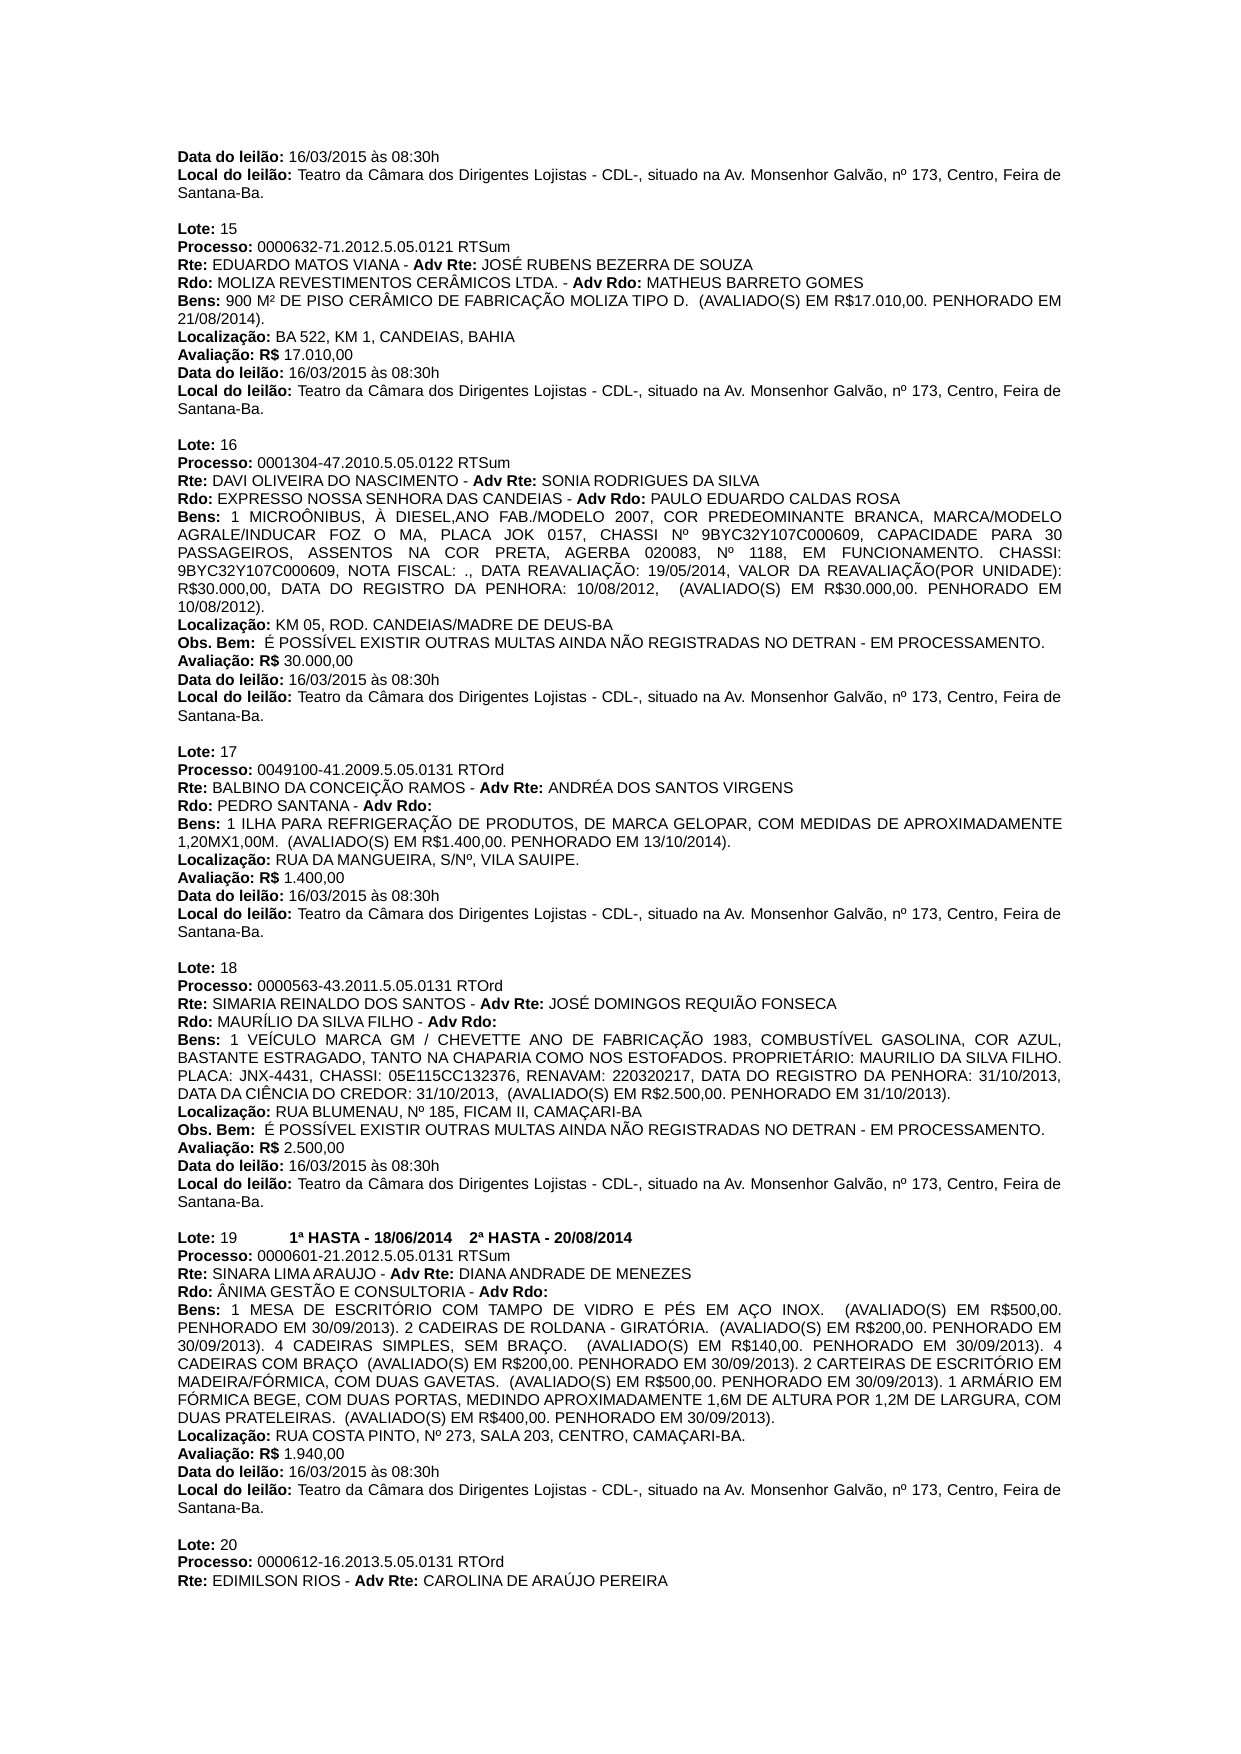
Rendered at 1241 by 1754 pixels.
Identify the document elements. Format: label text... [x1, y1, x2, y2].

text Localização: RUA BLUMENAU, Nº 185, FICAM II, CAMAÇARI-BA [177, 1103, 1063, 1121]
text Lote: 17 [177, 742, 1063, 760]
text Rte: EDUARDO MATOS VIANA - Adv Rte: JOSÉ RUBENS BEZERRA DE SOUZA [177, 256, 1063, 274]
text Rdo: EXPRESSO NOSSA SENHORA DAS CANDEIAS - Adv Rdo: PAULO EDUARDO CALDAS ROSA [177, 490, 1063, 508]
text Lote: 16 [177, 436, 1063, 454]
text Local do leilão: Teatro da Câmara dos Dirigentes Lojistas - CDL-, situado na Av. Monsenhor Galvão, nº 173, Centro, Feira de Santana-Ba. [177, 382, 1063, 418]
text Processo: 0000601-21.2012.5.05.0131 RTSum [177, 1247, 1063, 1265]
text Avaliação: R$ 17.010,00 [177, 346, 1063, 364]
text Data do leilão: 16/03/2015 às 08:30h [177, 1157, 1063, 1175]
text Avaliação: R$ 30.000,00 [177, 652, 1063, 670]
text Avaliação: R$ 2.500,00 [177, 1139, 1063, 1157]
text Lote: 19 1ª HASTA - 18/06/2014 2ª HASTA - 20/08/2014 [177, 1229, 1063, 1247]
text Data do leilão: 16/03/2015 às 08:30h [177, 670, 1063, 688]
text Bens: 1 MESA DE ESCRITÓRIO COM TAMPO DE VIDRO E PÉS EM AÇO INOX. (AVALIADO(S) EM R$500,00. PENHORADO EM 30/09/2013). 2 CADEIRAS DE ROLDANA - GIRATÓRIA. (AVALIADO(S) EM R$200,00. PENHORADO EM 30/09/2013). 4 CADEIRAS SIMPLES, SEM BRAÇO. (AVALIADO(S) EM R$140,00. PENHORADO EM 30/09/2013). 4 CADEIRAS COM BRAÇO (AVALIADO(S) EM R$200,00. PENHORADO EM 30/09/2013). 2 CARTEIRAS DE ESCRITÓRIO EM MADEIRA/FÓRMICA, COM DUAS GAVETAS. (AVALIADO(S) EM R$500,00. PENHORADO EM 30/09/2013). 1 ARMÁRIO EM FÓRMICA BEGE, COM DUAS PORTAS, MEDINDO APROXIMADAMENTE 1,6M DE ALTURA POR 1,2M DE LARGURA, COM DUAS PRATELEIRAS. (AVALIADO(S) EM R$400,00. PENHORADO EM 30/09/2013). [177, 1301, 1063, 1427]
text Data do leilão: 16/03/2015 às 08:30h [177, 1463, 1063, 1481]
text Bens: 900 M² DE PISO CERÂMICO DE FABRICAÇÃO MOLIZA TIPO D. (AVALIADO(S) EM R$17.010,00. PENHORADO EM 21/08/2014). [177, 292, 1063, 328]
text Avaliação: R$ 1.400,00 [177, 868, 1063, 886]
text Data do leilão: 16/03/2015 às 08:30h [177, 886, 1063, 904]
text Rte: EDIMILSON RIOS - Adv Rte: CAROLINA DE ARAÚJO PEREIRA [177, 1571, 1063, 1589]
text Bens: 1 VEÍCULO MARCA GM / CHEVETTE ANO DE FABRICAÇÃO 1983, COMBUSTÍVEL GASOLINA, COR AZUL, BASTANTE ESTRAGADO, TANTO NA CHAPARIA COMO NOS ESTOFADOS. PROPRIETÁRIO: MAURILIO DA SILVA FILHO. PLACA: JNX-4431, CHASSI: 05E115CC132376, RENAVAM: 220320217, DATA DO REGISTRO DA PENHORA: 31/10/2013, DATA DA CIÊNCIA DO CREDOR: 31/10/2013, (AVALIADO(S) EM R$2.500,00. PENHORADO EM 31/10/2013). [177, 1031, 1063, 1103]
text Lote: 18 [177, 958, 1063, 977]
text Local do leilão: Teatro da Câmara dos Dirigentes Lojistas - CDL-, situado na Av. Monsenhor Galvão, nº 173, Centro, Feira de Santana-Ba. [177, 904, 1063, 941]
text Rte: DAVI OLIVEIRA DO NASCIMENTO - Adv Rte: SONIA RODRIGUES DA SILVA [177, 472, 1063, 490]
text Rdo: MOLIZA REVESTIMENTOS CERÂMICOS LTDA. - Adv Rdo: MATHEUS BARRETO GOMES [177, 274, 1063, 292]
text Local do leilão: Teatro da Câmara dos Dirigentes Lojistas - CDL-, situado na Av. Monsenhor Galvão, nº 173, Centro, Feira de Santana-Ba. [177, 1481, 1063, 1517]
text Processo: 0049100-41.2009.5.05.0131 RTOrd [177, 760, 1063, 778]
text Bens: 1 ILHA PARA REFRIGERAÇÃO DE PRODUTOS, DE MARCA GELOPAR, COM MEDIDAS DE APROXIMADAMENTE 1,20MX1,00M. (AVALIADO(S) EM R$1.400,00. PENHORADO EM 13/10/2014). [177, 814, 1063, 850]
text Localização: BA 522, KM 1, CANDEIAS, BAHIA [177, 328, 1063, 346]
text Localização: KM 05, ROD. CANDEIAS/MADRE DE DEUS-BA [177, 616, 1063, 634]
text Rdo: MAURÍLIO DA SILVA FILHO - Adv Rdo: [177, 1013, 1063, 1031]
text Lote: 20 [177, 1535, 1063, 1553]
text Rte: SINARA LIMA ARAUJO - Adv Rte: DIANA ANDRADE DE MENEZES [177, 1265, 1063, 1283]
text Data do leilão: 16/03/2015 às 08:30h [177, 148, 1063, 166]
text Data do leilão: 16/03/2015 às 08:30h [177, 364, 1063, 382]
text Local do leilão: Teatro da Câmara dos Dirigentes Lojistas - CDL-, situado na Av. Monsenhor Galvão, nº 173, Centro, Feira de Santana-Ba. [177, 166, 1063, 202]
text Rte: SIMARIA REINALDO DOS SANTOS - Adv Rte: JOSÉ DOMINGOS REQUIÃO FONSECA [177, 994, 1063, 1013]
text Lote: 15 [177, 220, 1063, 238]
text Rdo: ÂNIMA GESTÃO E CONSULTORIA - Adv Rdo: [177, 1283, 1063, 1301]
text Local do leilão: Teatro da Câmara dos Dirigentes Lojistas - CDL-, situado na Av. Monsenhor Galvão, nº 173, Centro, Feira de Santana-Ba. [177, 688, 1063, 724]
text Processo: 0001304-47.2010.5.05.0122 RTSum [177, 454, 1063, 472]
text Obs. Bem: É POSSÍVEL EXISTIR OUTRAS MULTAS AINDA NÃO REGISTRADAS NO DETRAN - EM PROCESSAMENTO. [177, 1121, 1063, 1139]
text Bens: 1 MICROÔNIBUS, À DIESEL,ANO FAB./MODELO 2007, COR PREDEOMINANTE BRANCA, MARCA/MODELO AGRALE/INDUCAR FOZ O MA, PLACA JOK 0157, CHASSI Nº 9BYC32Y107C000609, CAPACIDADE PARA 30 PASSAGEIROS, ASSENTOS NA COR PRETA, AGERBA 020083, Nº 1188, EM FUNCIONAMENTO. CHASSI: 9BYC32Y107C000609, NOTA FISCAL: ., DATA REAVALIAÇÃO: 19/05/2014, VALOR DA REAVALIAÇÃO(POR UNIDADE): R$30.000,00, DATA DO REGISTRO DA PENHORA: 10/08/2012, (AVALIADO(S) EM R$30.000,00. PENHORADO EM 10/08/2012). [177, 508, 1063, 616]
text Processo: 0000632-71.2012.5.05.0121 RTSum [177, 238, 1063, 256]
text Localização: RUA COSTA PINTO, Nº 273, SALA 203, CENTRO, CAMAÇARI-BA. [177, 1427, 1063, 1445]
text Processo: 0000563-43.2011.5.05.0131 RTOrd [177, 977, 1063, 994]
text Avaliação: R$ 1.940,00 [177, 1445, 1063, 1463]
text Rdo: PEDRO SANTANA - Adv Rdo: [177, 796, 1063, 814]
text Rte: BALBINO DA CONCEIÇÃO RAMOS - Adv Rte: ANDRÉA DOS SANTOS VIRGENS [177, 778, 1063, 796]
text Localização: RUA DA MANGUEIRA, S/Nº, VILA SAUIPE. [177, 850, 1063, 868]
text Obs. Bem: É POSSÍVEL EXISTIR OUTRAS MULTAS AINDA NÃO REGISTRADAS NO DETRAN - EM PROCESSAMENTO. [177, 634, 1063, 652]
text Processo: 0000612-16.2013.5.05.0131 RTOrd [177, 1553, 1063, 1571]
text Local do leilão: Teatro da Câmara dos Dirigentes Lojistas - CDL-, situado na Av. Monsenhor Galvão, nº 173, Centro, Feira de Santana-Ba. [177, 1175, 1063, 1211]
